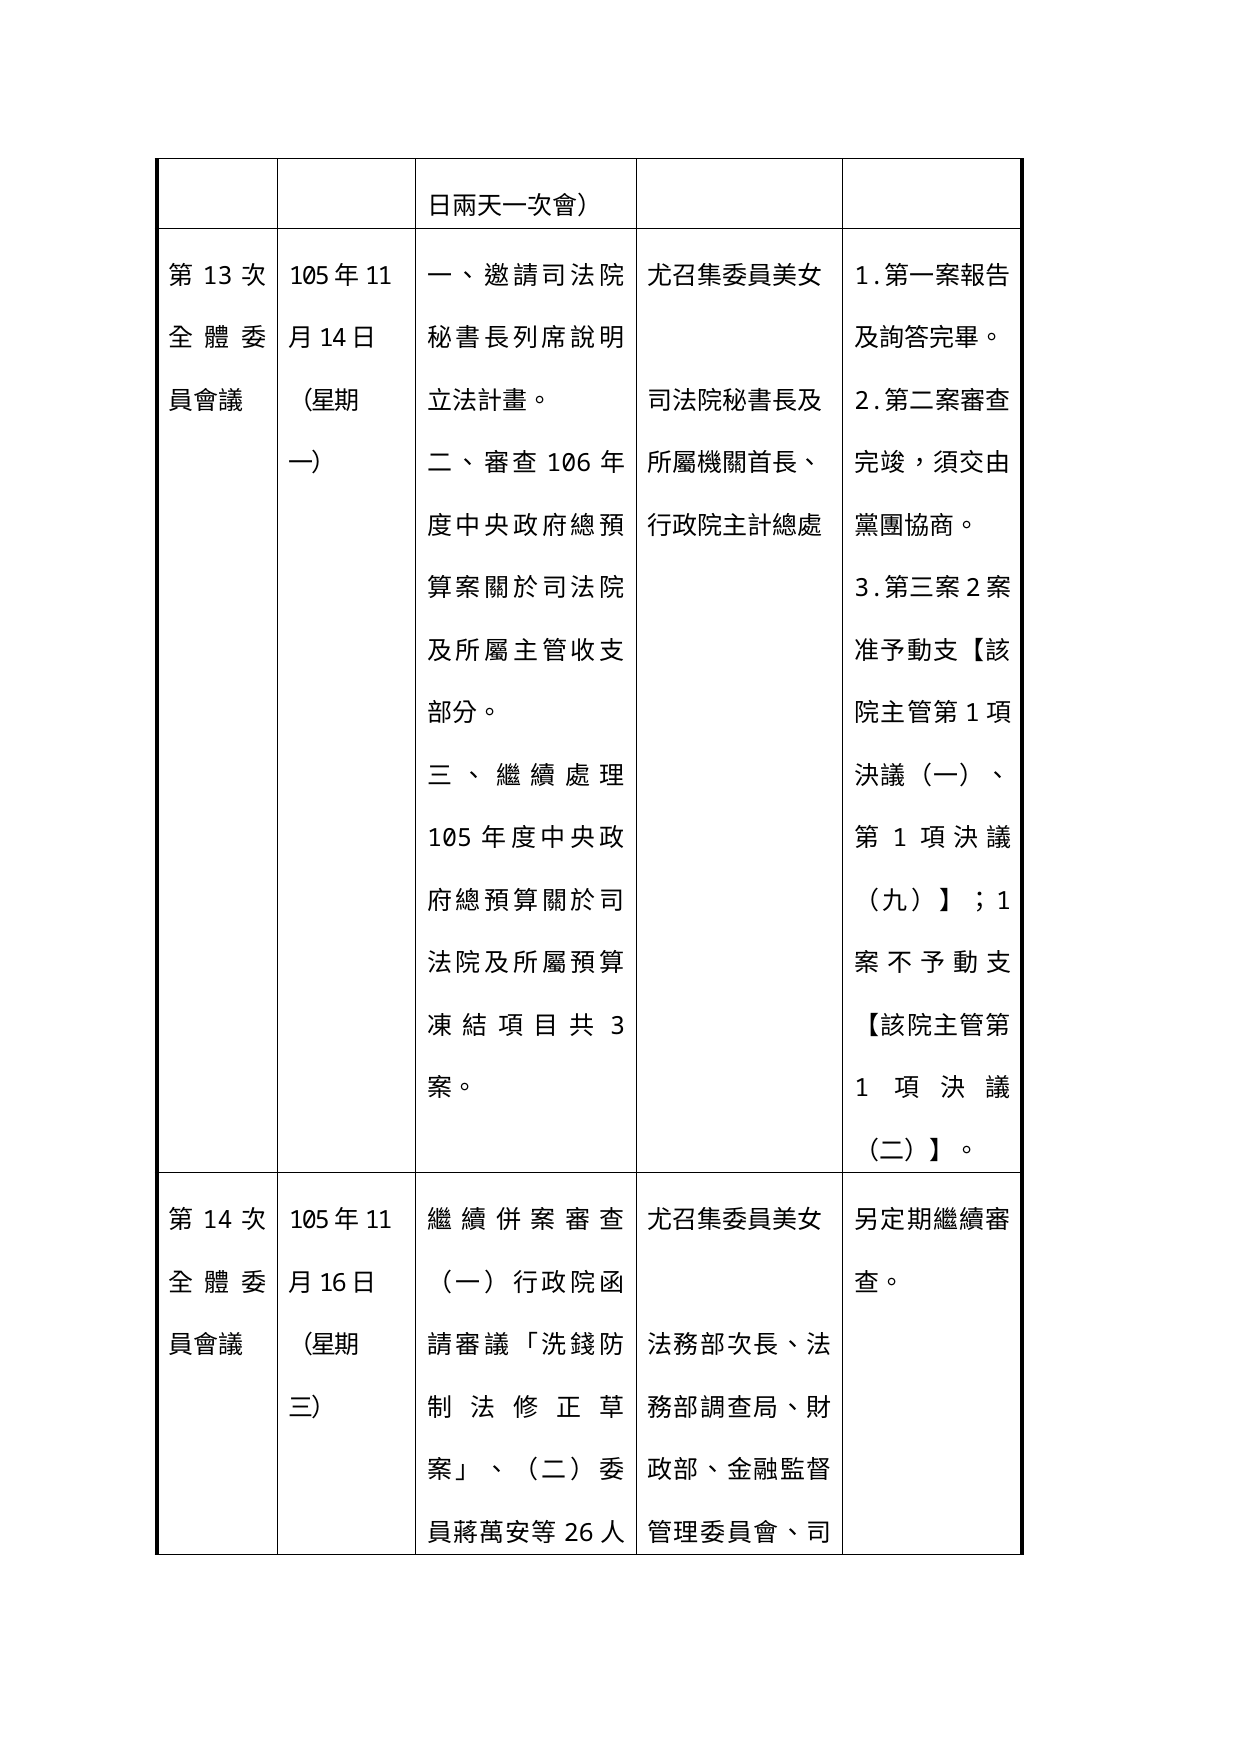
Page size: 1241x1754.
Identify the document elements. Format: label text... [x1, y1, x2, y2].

table_cell 105年11月14日（星期一） [278, 229, 415, 1172]
table_cell 尤召集委員美女 司法院秘書長及所屬機關首長、行政院主計總處 [637, 229, 842, 1172]
table_cell [159, 159, 277, 228]
table_cell 1.第一案報告及詢答完畢。 2.第二案審查完竣，須交由黨團協商。 3.第三案2案准予動支【該院主管第1項決議（一）、第1項決議（九）】；1案不予動支【該院主管第1項決議（二）】。 [843, 229, 1020, 1172]
table_cell 第14次全體委員會議 [159, 1173, 277, 1554]
table_cell [637, 159, 842, 228]
table_cell 一、邀請司法院秘書長列席說明立法計畫。 二、審查106年度中央政府總預算案關於司法院及所屬主管收支部分。 三、繼續處理105年度中央政府總預算關於司法院及所屬預算凍結項目共3案。 [416, 229, 636, 1172]
table_cell [278, 159, 415, 228]
table_cell 105年11月16日（星期三） [278, 1173, 415, 1554]
table_cell 日兩天一次會） [416, 159, 636, 228]
table_cell [843, 159, 1020, 228]
table_cell 第13次全體委員會議 [159, 229, 277, 1172]
table_cell 繼續併案審查（一）行政院函請審議「洗錢防制法修正草案」、（二）委員蔣萬安等26人 [416, 1173, 636, 1554]
table_cell 尤召集委員美女 法務部次長、法務部調查局、財政部、金融監督管理委員會、司 [637, 1173, 842, 1554]
table_cell 另定期繼續審查。 [843, 1173, 1020, 1554]
